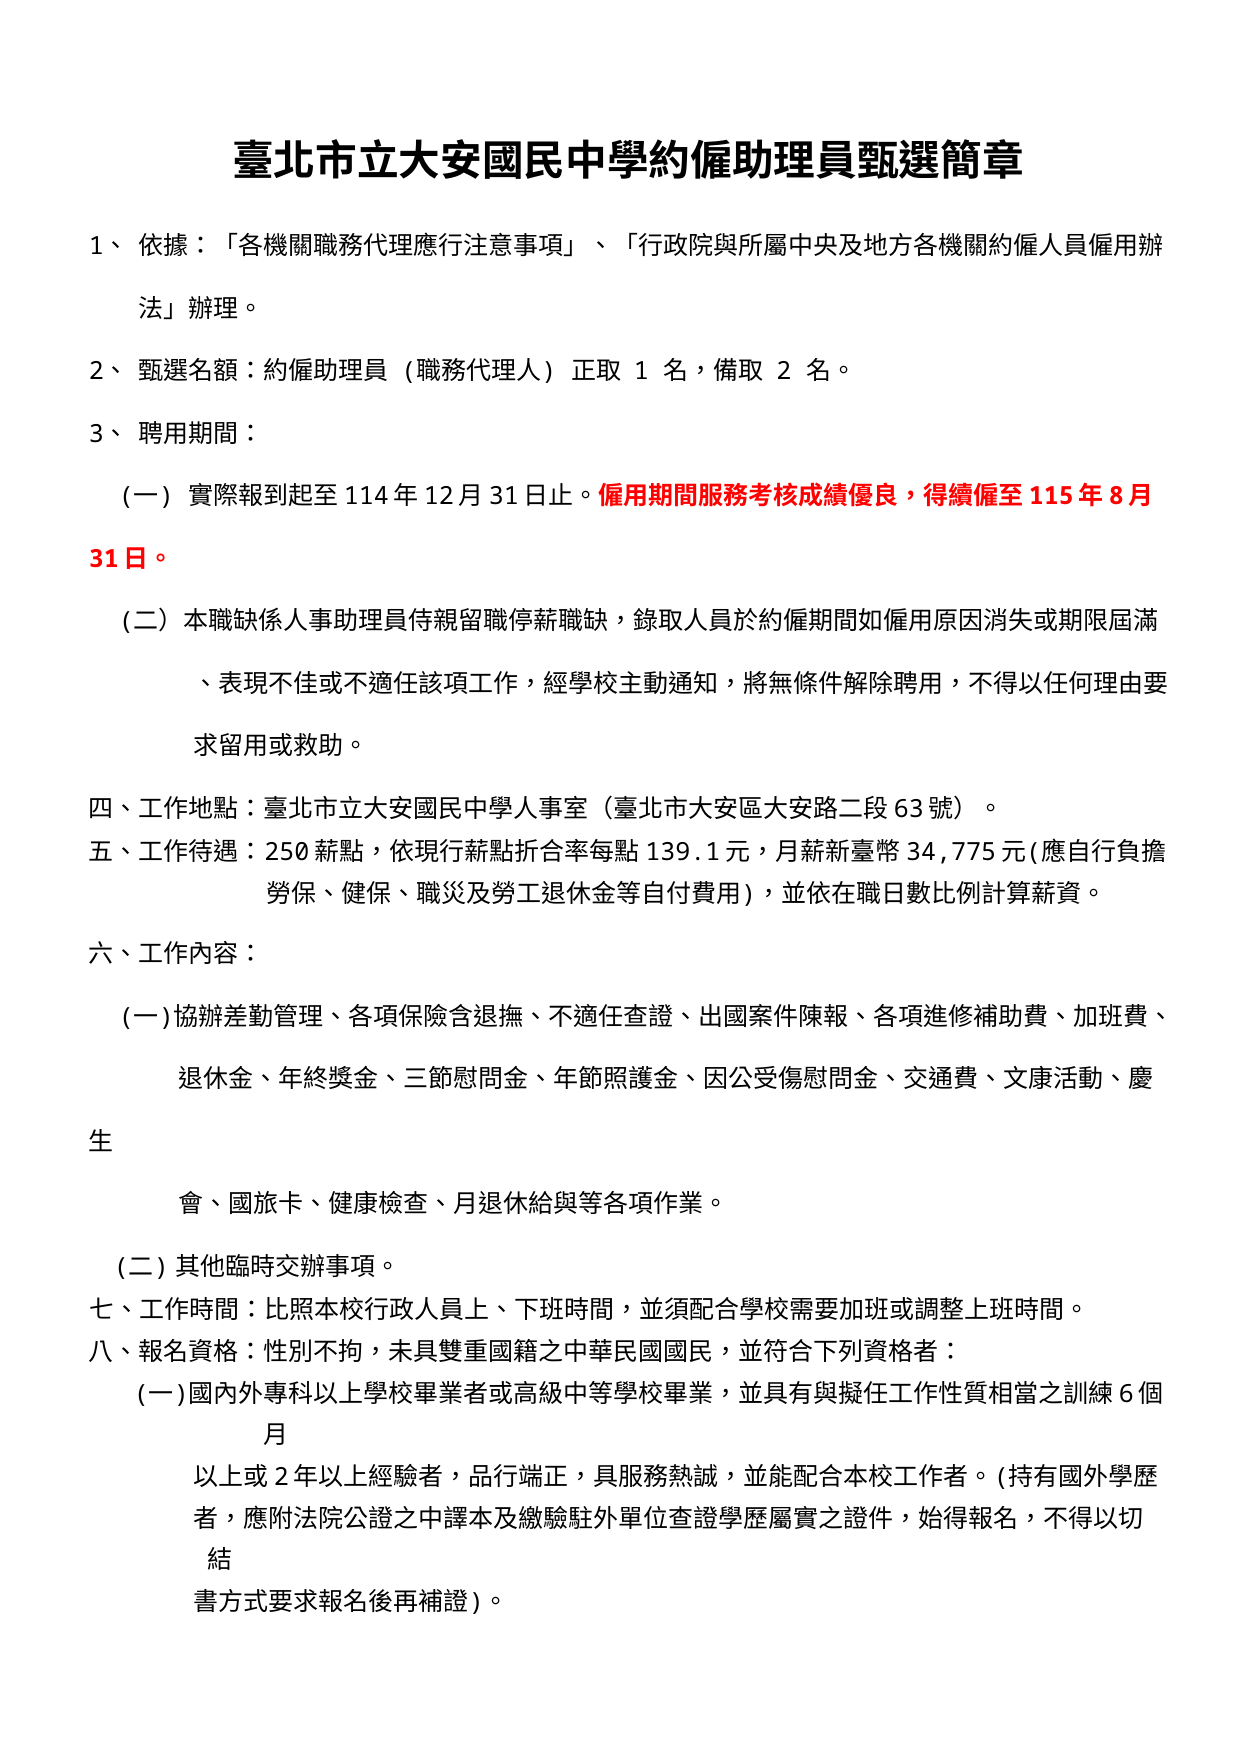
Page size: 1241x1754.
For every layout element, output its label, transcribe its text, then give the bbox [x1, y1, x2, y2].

text 八、報名資格：性別不拘，未具雙重國籍之中華民國國民，並符合下列資格者： [89, 1327, 1167, 1369]
text 書方式要求報名後再補證)。 [89, 1577, 1167, 1619]
text 七、工作時間：比照本校行政人員上、下班時間，並須配合學校需要加班或調整上班時間。 [89, 1285, 1167, 1327]
text 者，應附法院公證之中譯本及繳驗駐外單位查證學歷屬實之證件，始得報名，不得以切結 [89, 1494, 1167, 1577]
text 求留用或救助。 [89, 702, 1196, 764]
list 依據：「各機關職務代理應行注意事項」、「行政院與所屬中央及地方各機關約僱人員僱用辦法」辦理。 [89, 202, 1167, 327]
text 五、工作待遇：250薪點，依現行薪點折合率每點139.1元，月薪新臺幣34,775元(應自行負擔勞保、健保、職災及勞工退休金等自付費用)，並依在職日數比例計算薪資。 [89, 827, 1167, 910]
text (一)國內外專科以上學校畢業者或高級中等學校畢業，並具有與擬任工作性質相當之訓練6個月 [89, 1369, 1167, 1452]
list 甄選名額：約僱助理員 (職務代理人) 正取 1 名，備取 2 名。 [89, 327, 1167, 389]
text 臺北市立大安國民中學約僱助理員甄選簡章 [89, 142, 1167, 183]
text (一) 實際報到起至114年12月31日止。僱用期間服務考核成績優良，得續僱至115年8月31日。 [89, 452, 1167, 577]
text 會、國旅卡、健康檢查、月退休給與等各項作業。 [89, 1160, 1167, 1223]
text 四、工作地點：臺北市立大安國民中學人事室（臺北市大安區大安路二段63號）。 [89, 764, 1167, 827]
text (二) 其他臨時交辦事項。 [89, 1223, 1167, 1285]
text 、表現不佳或不適任該項工作，經學校主動通知，將無條件解除聘用，不得以任何理由要 [89, 639, 1196, 702]
list 聘用期間： [89, 389, 1167, 452]
text 退休金、年終獎金、三節慰問金、年節照護金、因公受傷慰問金、交通費、文康活動、慶生 [89, 1035, 1167, 1160]
text 以上或2年以上經驗者，品行端正，具服務熱誠，並能配合本校工作者。(持有國外學歷 [89, 1452, 1167, 1494]
text 六、工作內容： [89, 910, 1167, 973]
text (一)協辦差勤管理、各項保險含退撫、不適任查證、出國案件陳報、各項進修補助費、加班費、 [89, 973, 1167, 1035]
text (二）本職缺係人事助理員侍親留職停薪職缺，錄取人員於約僱期間如僱用原因消失或期限屆滿 [89, 577, 1196, 639]
